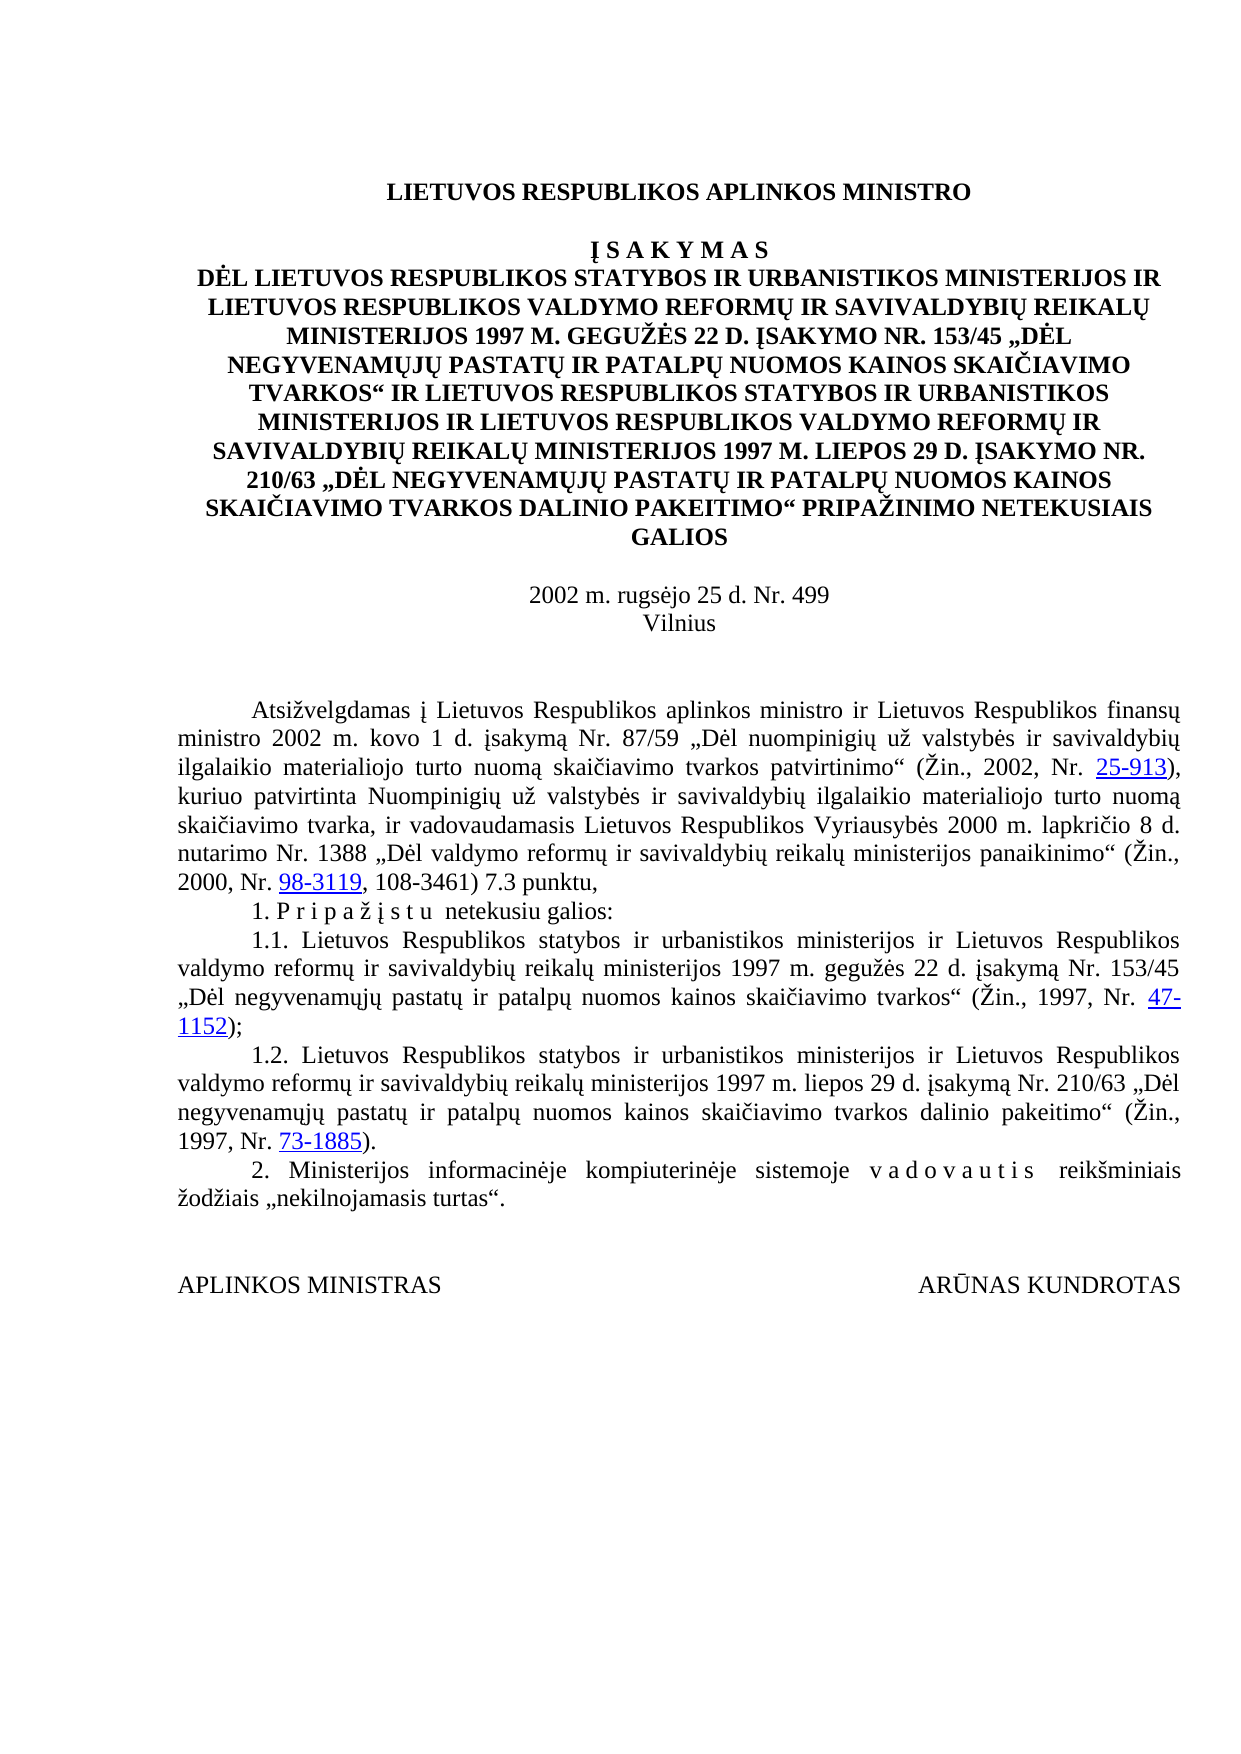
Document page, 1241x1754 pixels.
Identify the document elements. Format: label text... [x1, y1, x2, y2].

text 1. Pripažįstu netekusiu galios: [177, 896, 1181, 925]
text 1.1. Lietuvos Respublikos statybos ir urbanistikos ministerijos ir Lietuvos Respublikos valdymo reformų ir savivaldybių reikalų ministerijos 1997 m. gegužės 22 d. įsakymą Nr. 153/45 „Dėl negyvenamųjų pastatų ir patalpų nuomos kainos skaičiavimo tvarkos“ (Žin., 1997, Nr. 47-1152); [177, 925, 1181, 1040]
text APLINKOS MINISTRAS ARŪNAS KUNDROTAS [177, 1270, 1181, 1298]
text Į S A K Y M A S [177, 235, 1181, 263]
text 1.2. Lietuvos Respublikos statybos ir urbanistikos ministerijos ir Lietuvos Respublikos valdymo reformų ir savivaldybių reikalų ministerijos 1997 m. liepos 29 d. įsakymą Nr. 210/63 „Dėl negyvenamųjų pastatų ir patalpų nuomos kainos skaičiavimo tvarkos dalinio pakeitimo“ (Žin., 1997, Nr. 73-1885). [177, 1040, 1181, 1155]
text DĖL LIETUVOS RESPUBLIKOS STATYBOS IR URBANISTIKOS MINISTERIJOS IR LIETUVOS RESPUBLIKOS VALDYMO REFORMŲ IR SAVIVALDYBIŲ REIKALŲ MINISTERIJOS 1997 M. GEGUŽĖS 22 D. ĮSAKYMO NR. 153/45 „DĖL NEGYVENAMŲJŲ PASTATŲ IR PATALPŲ NUOMOS KAINOS SKAIČIAVIMO TVARKOS“ IR LIETUVOS RESPUBLIKOS STATYBOS IR URBANISTIKOS MINISTERIJOS IR LIETUVOS RESPUBLIKOS VALDYMO REFORMŲ IR SAVIVALDYBIŲ REIKALŲ MINISTERIJOS 1997 M. LIEPOS 29 D. ĮSAKYMO NR. 210/63 „DĖL NEGYVENAMŲJŲ PASTATŲ IR PATALPŲ NUOMOS KAINOS SKAIČIAVIMO TVARKOS DALINIO PAKEITIMO“ PRIPAŽINIMO NETEKUSIAIS GALIOS [177, 263, 1181, 551]
text 2002 m. rugsėjo 25 d. Nr. 499 [177, 580, 1181, 608]
text LIETUVOS RESPUBLIKOS APLINKOS MINISTRO [177, 177, 1181, 206]
text 2. Ministerijos informacinėje kompiuterinėje sistemoje vadovautis reikšminiais žodžiais „nekilnojamasis turtas“. [177, 1155, 1181, 1212]
text Vilnius [177, 608, 1181, 637]
text Atsižvelgdamas į Lietuvos Respublikos aplinkos ministro ir Lietuvos Respublikos finansų ministro 2002 m. kovo 1 d. įsakymą Nr. 87/59 „Dėl nuompinigių už valstybės ir savivaldybių ilgalaikio materialiojo turto nuomą skaičiavimo tvarkos patvirtinimo“ (Žin., 2002, Nr. 25-913), kuriuo patvirtinta Nuompinigių už valstybės ir savivaldybių ilgalaikio materialiojo turto nuomą skaičiavimo tvarka, ir vadovaudamasis Lietuvos Respublikos Vyriausybės 2000 m. lapkričio 8 d. nutarimo Nr. 1388 „Dėl valdymo reformų ir savivaldybių reikalų ministerijos panaikinimo“ (Žin., 2000, Nr. 98-3119, 108-3461) 7.3 punktu, [177, 695, 1181, 896]
